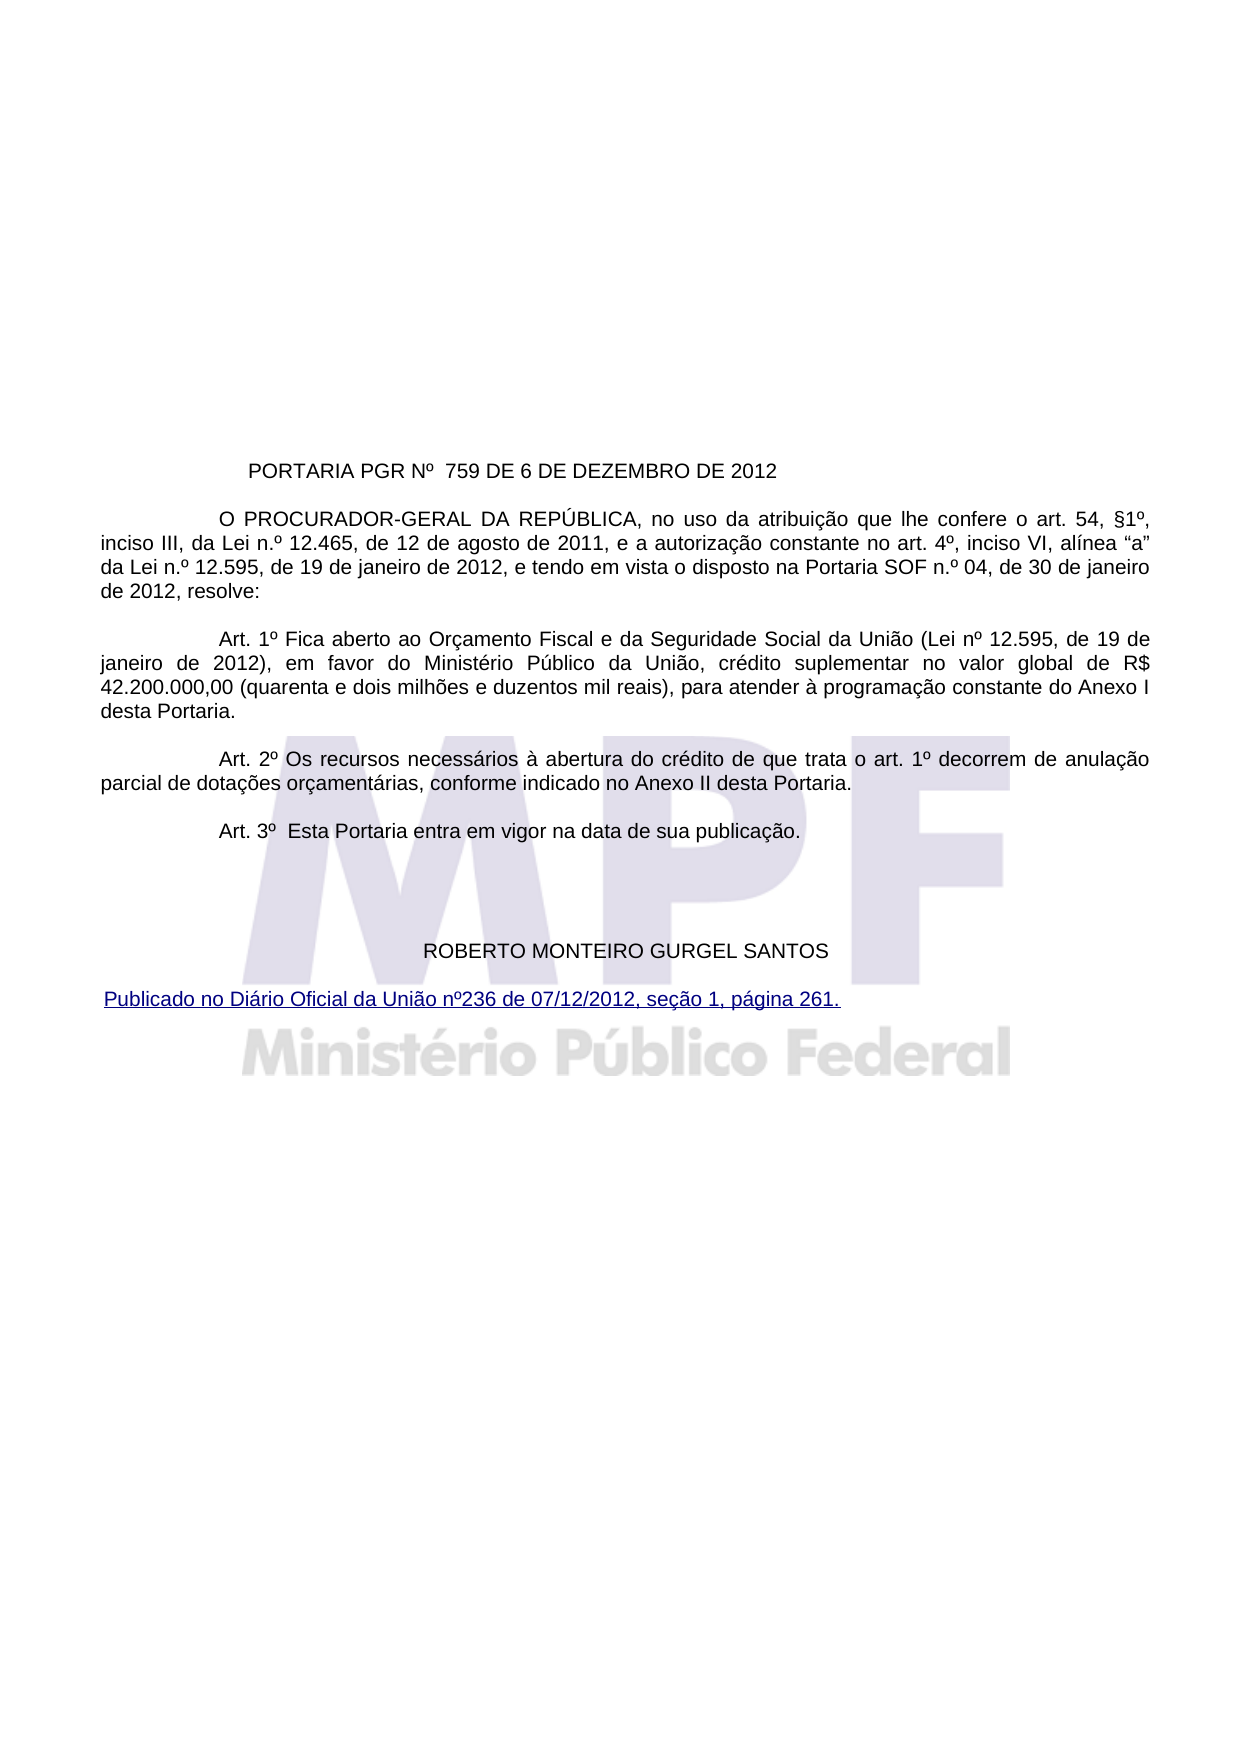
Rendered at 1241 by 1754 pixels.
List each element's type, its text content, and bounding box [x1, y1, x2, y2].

text PORTARIA PGR Nº 759 DE 6 DE DEZEMBRO DE 2012 [248, 459, 1152, 483]
text Art. 1º Fica aberto ao Orçamento Fiscal e da Seguridade Social da União (Lei nº 12.595, de 19 de janeiro de 2012), em favor do Ministério Público da União, crédito suplementar no valor global de R$ 42.200.000,00 (quarenta e dois milhões e duzentos mil reais), para atender à programação constante do Anexo I desta Portaria. [100, 627, 1152, 723]
picture [242, 795, 1010, 819]
subtitle ROBERTO MONTEIRO GURGEL SANTOS [100, 938, 1152, 962]
text Art. 3º Esta Portaria entra em vigor na data de sua publicação. [100, 819, 1152, 843]
picture [242, 736, 1010, 747]
picture [242, 1010, 1010, 1076]
picture [242, 843, 1010, 938]
picture [242, 962, 1010, 986]
text Publicado no Diário Oficial da União nº236 de 07/12/2012, seção 1, página 261. [103, 986, 1152, 1010]
text O PROCURADOR-GERAL DA REPÚBLICA, no uso da atribuição que lhe confere o art. 54, §1º, inciso III, da Lei n.º 12.465, de 12 de agosto de 2011, e a autorização constante no art. 4º, inciso VI, alínea “a” da Lei n.º 12.595, de 19 de janeiro de 2012, e tendo em vista o disposto na Portaria SOF n.º 04, de 30 de janeiro de 2012, resolve: [100, 507, 1152, 603]
text Art. 2º Os recursos necessários à abertura do crédito de que trata o art. 1º decorrem de anulação parcial de dotações orçamentárias, conforme indicado no Anexo II desta Portaria. [100, 747, 1152, 795]
